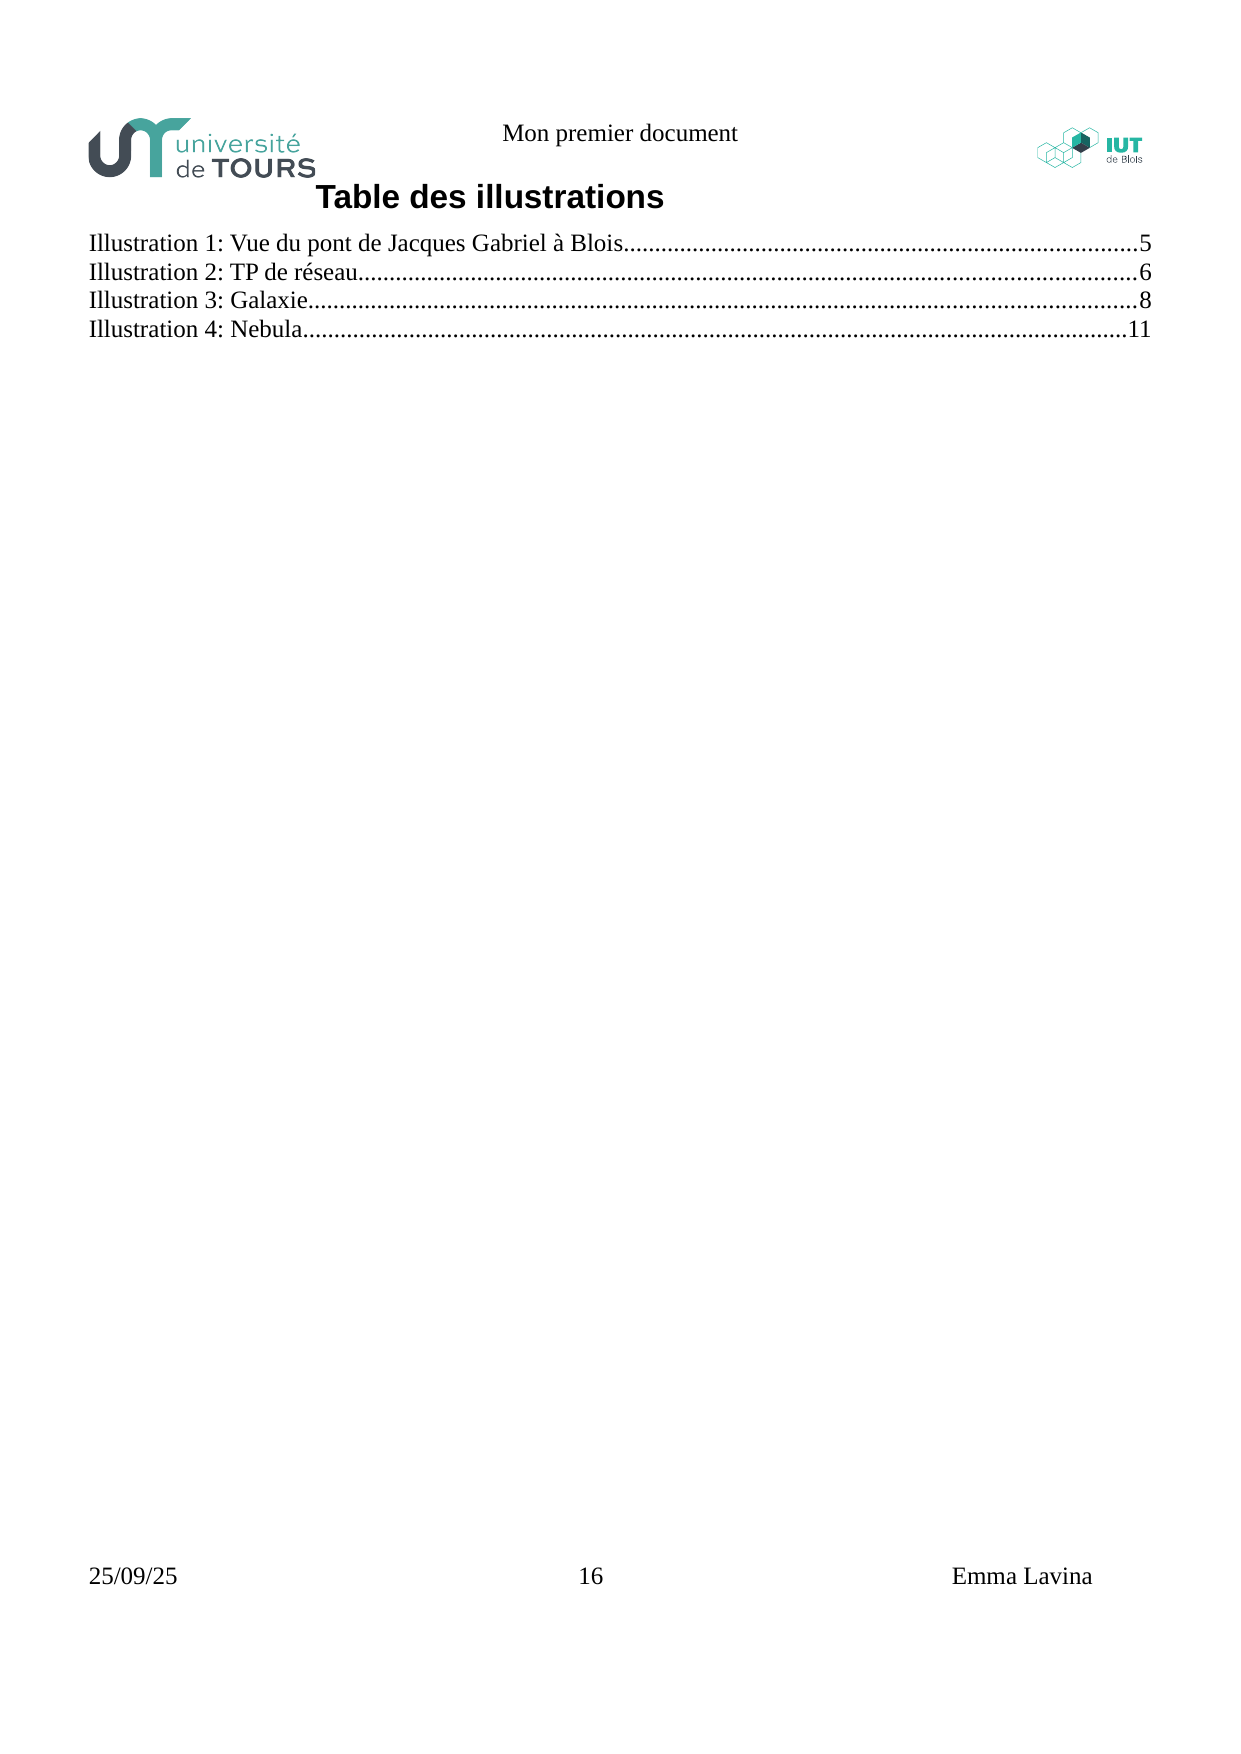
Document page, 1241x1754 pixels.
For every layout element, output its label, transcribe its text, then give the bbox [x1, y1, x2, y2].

picture [88, 118, 316, 178]
text Illustration 2: TP de réseau 6 [88, 257, 1152, 286]
subtitle Table des illustrations [88, 177, 1152, 216]
text Illustration 1: Vue du pont de Jacques Gabriel à Blois 5 [88, 228, 1152, 257]
text Illustration 4: Nebula 11 [88, 314, 1152, 343]
text Illustration 3: Galaxie 8 [88, 286, 1152, 314]
